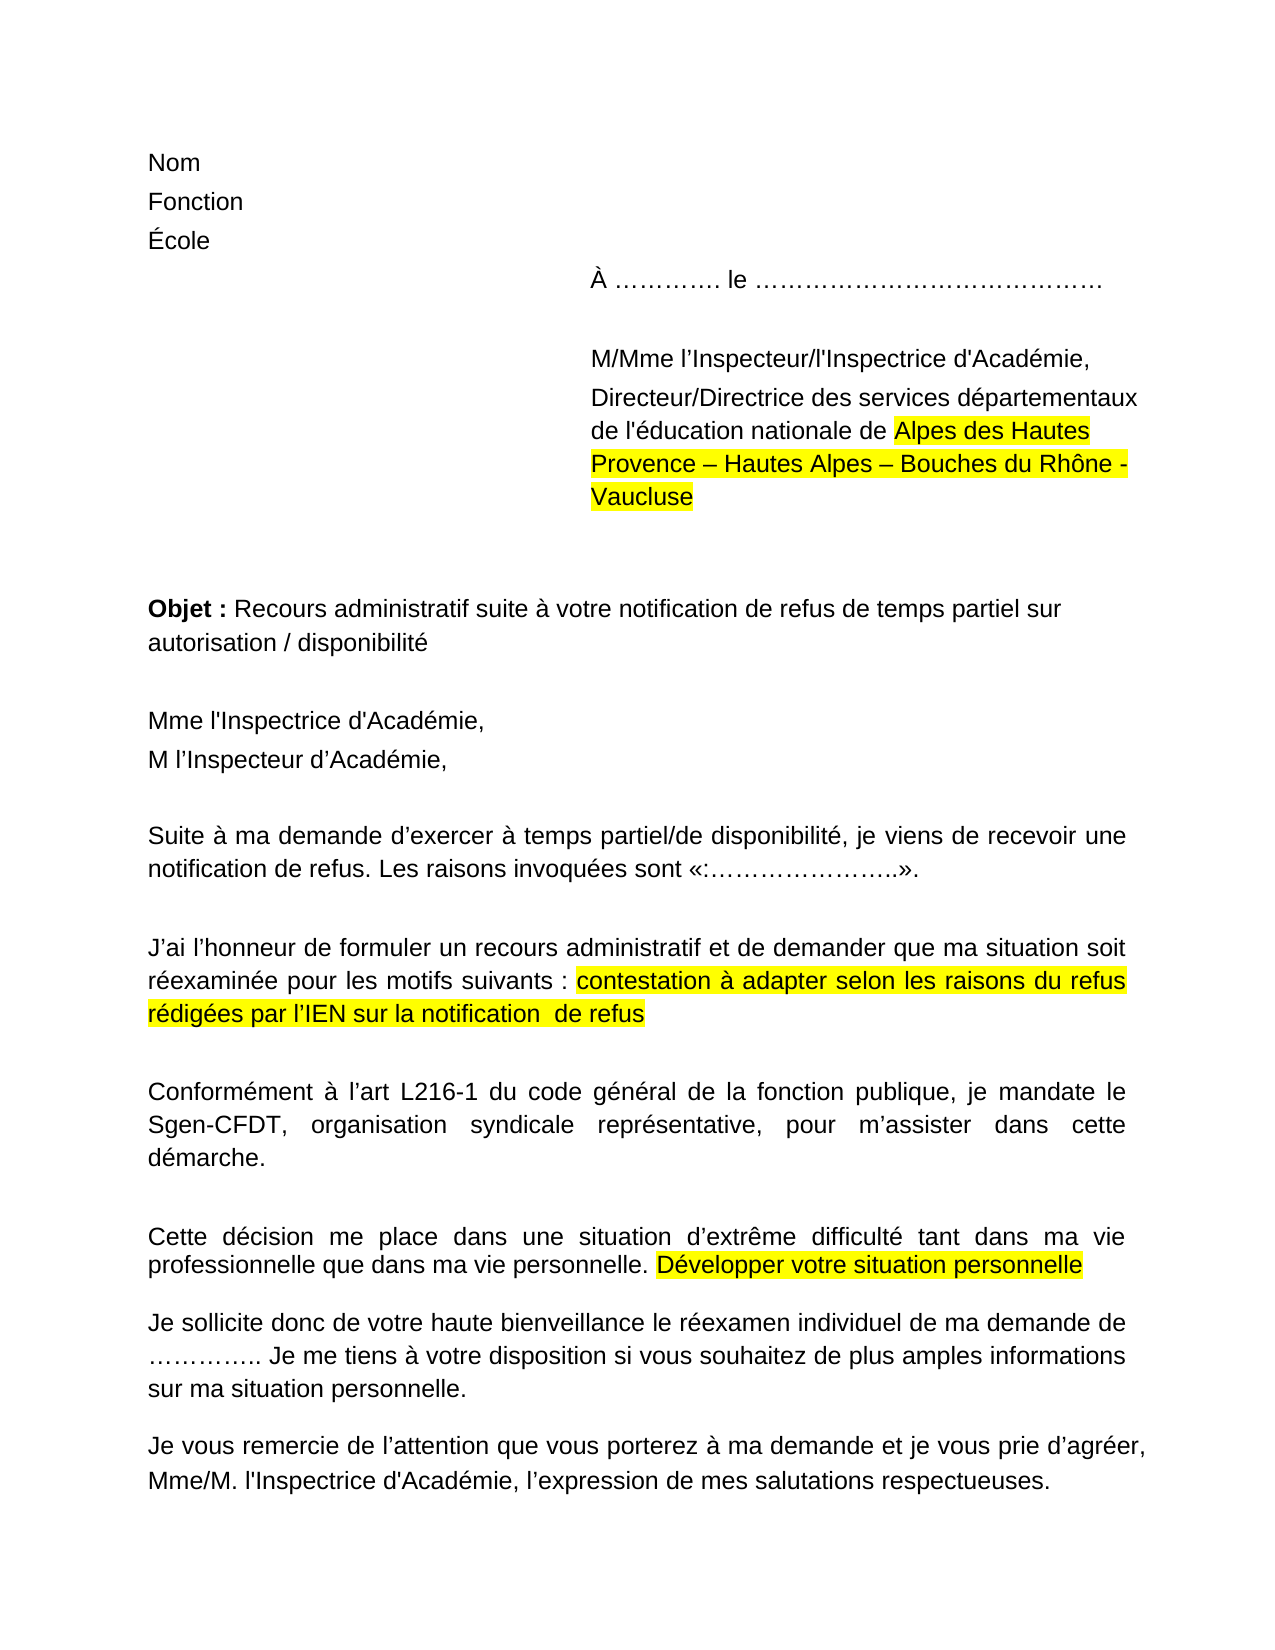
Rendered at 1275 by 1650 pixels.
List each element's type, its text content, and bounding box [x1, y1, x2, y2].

text Cette décision me place dans une situation d’extrême difficulté tant dans ma vie professionnelle que dans ma vie personnelle. Développer votre situation personnelle [148, 1222, 1127, 1279]
text M/Mme l’Inspecteur/l'Inspectrice d'Académie, [591, 344, 1146, 373]
text Je sollicite donc de votre haute bienveillance le réexamen individuel de ma demande de ………….. Je me tiens à votre disposition si vous souhaitez de plus amples informations sur ma situation personnelle. [148, 1308, 1127, 1403]
text Nom [148, 148, 1127, 176]
text Objet : Recours administratif suite à votre notification de refus de temps partiel sur autorisation / disponibilité [148, 594, 1127, 656]
text Fonction [148, 187, 1127, 216]
text Directeur/Directrice des services départementaux de l'éducation nationale de Alpes des Hautes Provence – Hautes Alpes – Bouches du Rhône - Vaucluse [591, 383, 1146, 511]
text École [148, 226, 1127, 255]
text Suite à ma demande d’exercer à temps partiel/de disponibilité, je viens de recevoir une notification de refus. Les raisons invoquées sont «:…………………..». [148, 821, 1127, 883]
text M l’Inspecteur d’Académie, [148, 745, 1146, 774]
text J’ai l’honneur de formuler un recours administratif et de demander que ma situation soit réexaminée pour les motifs suivants : contestation à adapter selon les raisons du refus rédigées par l’IEN sur la notification de refus [148, 933, 1127, 1027]
text Je vous remercie de l’attention que vous porterez à ma demande et je vous prie d’agréer, Mme/M. l'Inspectrice d'Académie, l’expression de mes salutations respectueuses. [148, 1431, 1146, 1495]
text Conformément à l’art L216-1 du code général de la fonction publique, je mandate le Sgen-CFDT, organisation syndicale représentative, pour m’assister dans cette démarche. [148, 1077, 1127, 1172]
text Mme l'Inspectrice d'Académie, [148, 706, 1146, 735]
text À …………. le …………………………………… [516, 265, 1127, 294]
